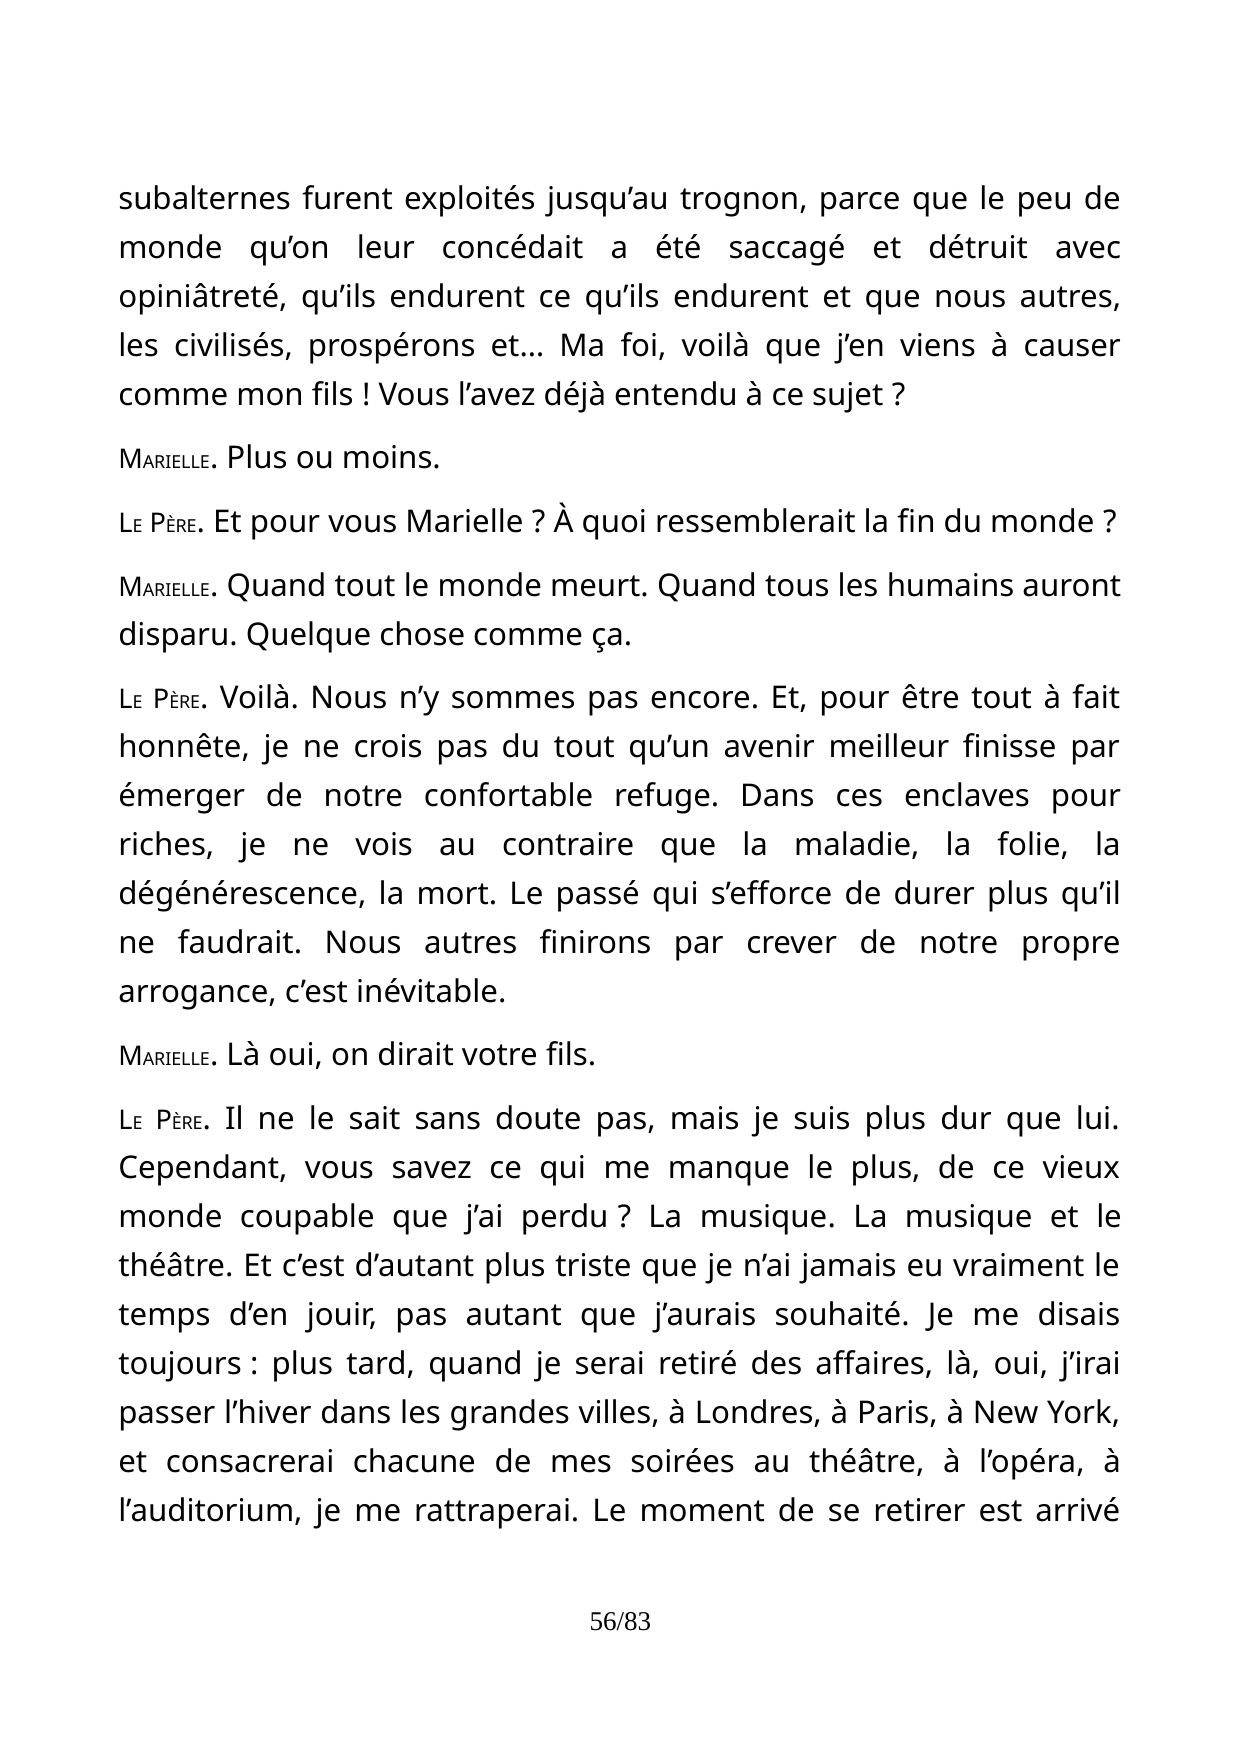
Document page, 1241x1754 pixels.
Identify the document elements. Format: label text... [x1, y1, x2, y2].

text Marielle. Quand tout le monde meurt. Quand tous les humains auront disparu. Quelque chose comme ça. [118, 562, 1122, 654]
text subalternes furent exploités jusqu’au trognon, parce que le peu de monde qu’on leur concédait a été saccagé et détruit avec opiniâtreté, qu’ils endurent ce qu’ils endurent et que nous autres, les civilisés, prospérons et… Ma foi, voilà que j’en viens à causer comme mon fils ! Vous l’avez déjà entendu à ce sujet ? [118, 176, 1122, 414]
text Le Père. Et pour vous Marielle ? À quoi ressemblerait la fin du monde ? [118, 499, 1122, 542]
text Le Père. Voilà. Nous n’y sommes pas encore. Et, pour être tout à fait honnête, je ne crois pas du tout qu’un avenir meilleur finisse par émerger de notre confortable refuge. Dans ces enclaves pour riches, je ne vois au contraire que la maladie, la folie, la dégénérescence, la mort. Le passé qui s’efforce de durer plus qu’il ne faudrait. Nous autres finirons par crever de notre propre arrogance, c’est inévitable. [118, 675, 1122, 1011]
text Marielle. Plus ou moins. [118, 435, 1122, 478]
text Le Père. Il ne le sait sans doute pas, mais je suis plus dur que lui. Cependant, vous savez ce qui me manque le plus, de ce vieux monde coupable que j’ai perdu ? La musique. La musique et le théâtre. Et c’est d’autant plus triste que je n’ai jamais eu vraiment le temps d’en jouir, pas autant que j’aurais souhaité. Je me disais toujours : plus tard, quand je serai retiré des affaires, là, oui, j’irai passer l’hiver dans les grandes villes, à Londres, à Paris, à New York, et consacrerai chacune de mes soirées au théâtre, à l’opéra, à l’auditorium, je me rattraperai. Le moment de se retirer est arrivé [118, 1096, 1122, 1530]
text Marielle. Là oui, on dirait votre fils. [118, 1032, 1122, 1075]
